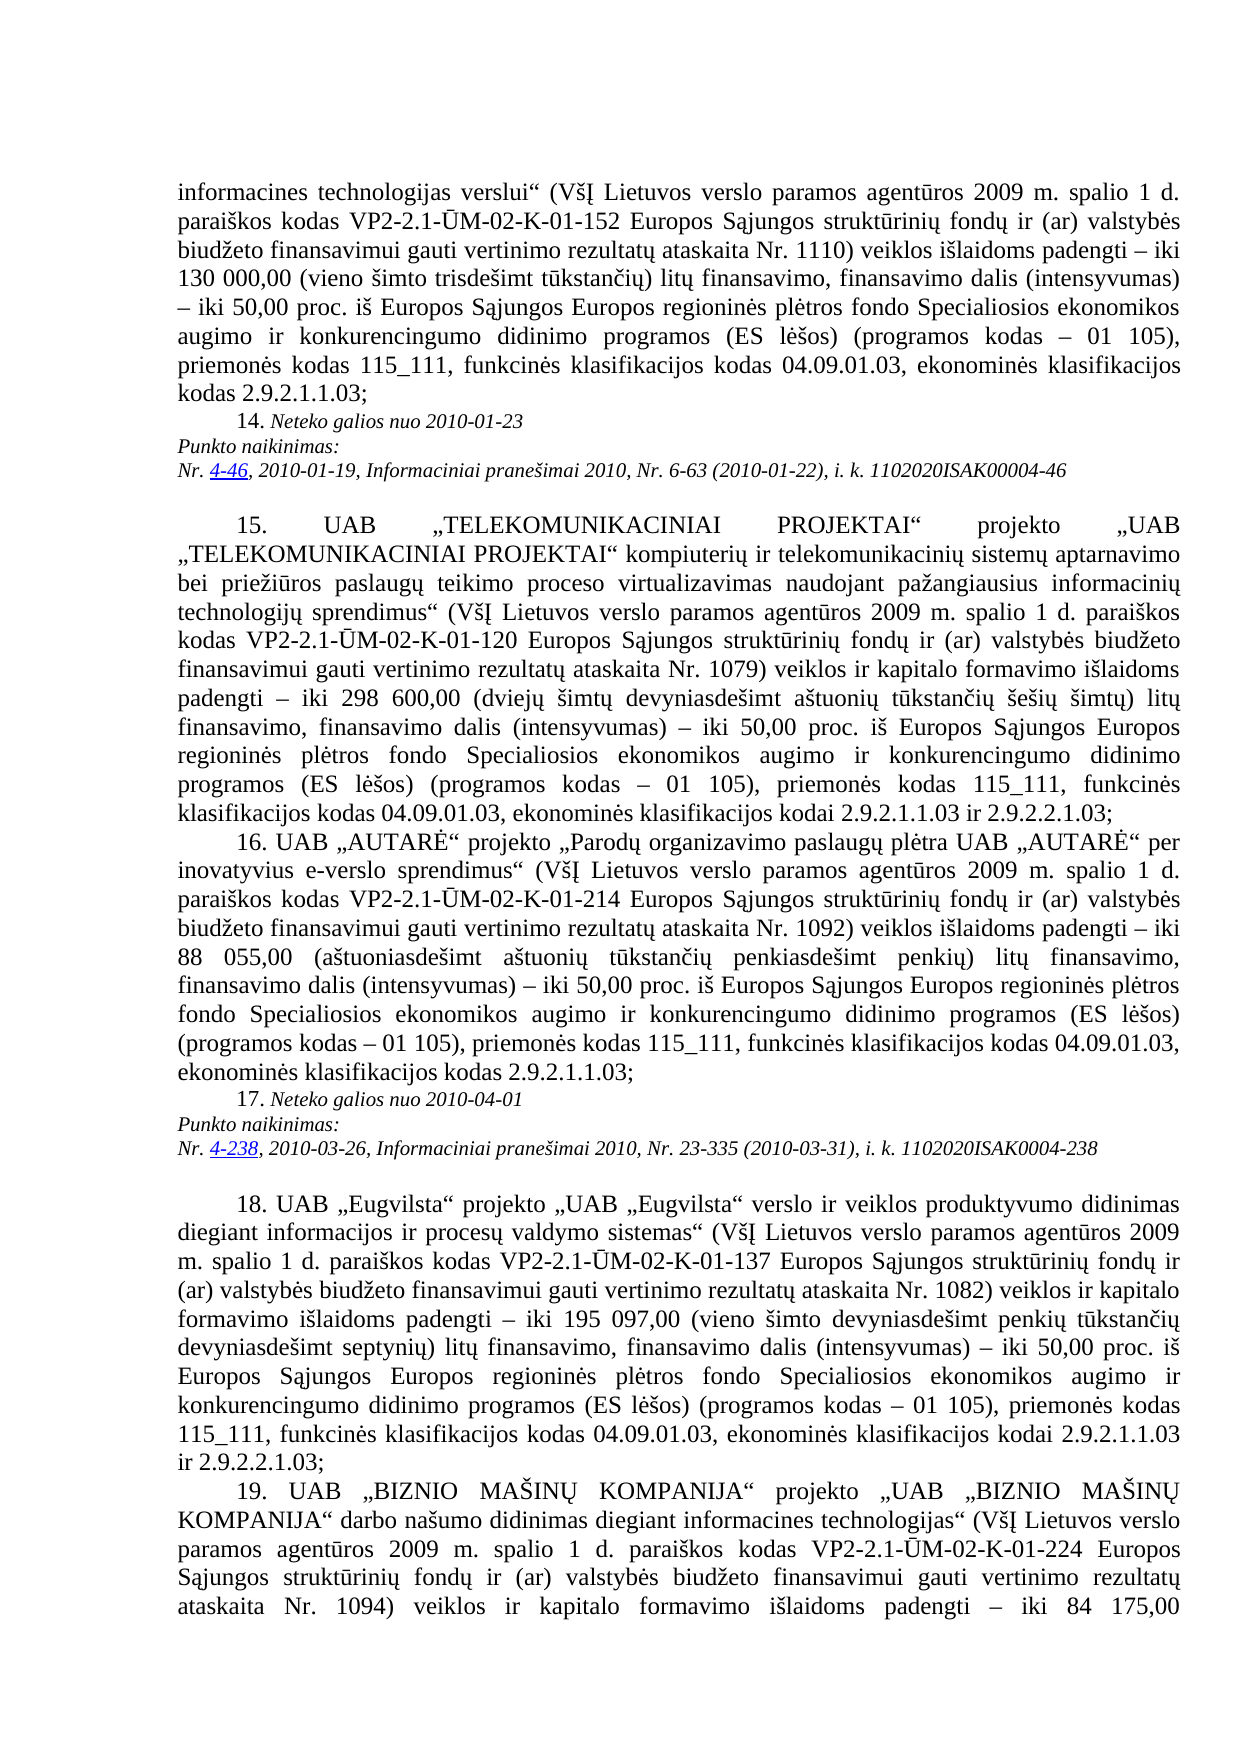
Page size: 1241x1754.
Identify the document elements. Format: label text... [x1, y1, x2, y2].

text 15. UAB „TELEKOMUNIKACINIAI PROJEKTAI“ projekto „UAB „TELEKOMUNIKACINIAI PROJEKTAI“ kompiuterių ir telekomunikacinių sistemų aptarnavimo bei priežiūros paslaugų teikimo proceso virtualizavimas naudojant pažangiausius informacinių technologijų sprendimus“ (VšĮ Lietuvos verslo paramos agentūros 2009 m. spalio 1 d. paraiškos kodas VP2-2.1-ŪM-02-K-01-120 Europos Sąjungos struktūrinių fondų ir (ar) valstybės biudžeto finansavimui gauti vertinimo rezultatų ataskaita Nr. 1079) veiklos ir kapitalo formavimo išlaidoms padengti – iki 298 600,00 (dviejų šimtų devyniasdešimt aštuonių tūkstančių šešių šimtų) litų finansavimo, finansavimo dalis (intensyvumas) – iki 50,00 proc. iš Europos Sąjungos Europos regioninės plėtros fondo Specialiosios ekonomikos augimo ir konkurencingumo didinimo programos (ES lėšos) (programos kodas – 01 105), priemonės kodas 115_111, funkcinės klasifikacijos kodas 04.09.01.03, ekonominės klasifikacijos kodai 2.9.2.1.1.03 ir 2.9.2.2.1.03; [177, 510, 1181, 827]
text 16. UAB „AUTARĖ“ projekto „Parodų organizavimo paslaugų plėtra UAB „AUTARĖ“ per inovatyvius e-verslo sprendimus“ (VšĮ Lietuvos verslo paramos agentūros 2009 m. spalio 1 d. paraiškos kodas VP2-2.1-ŪM-02-K-01-214 Europos Sąjungos struktūrinių fondų ir (ar) valstybės biudžeto finansavimui gauti vertinimo rezultatų ataskaita Nr. 1092) veiklos išlaidoms padengti – iki 88 055,00 (aštuoniasdešimt aštuonių tūkstančių penkiasdešimt penkių) litų finansavimo, finansavimo dalis (intensyvumas) – iki 50,00 proc. iš Europos Sąjungos Europos regioninės plėtros fondo Specialiosios ekonomikos augimo ir konkurencingumo didinimo programos (ES lėšos) (programos kodas – 01 105), priemonės kodas 115_111, funkcinės klasifikacijos kodas 04.09.01.03, ekonominės klasifikacijos kodas 2.9.2.1.1.03; [177, 827, 1181, 1085]
text Punkto naikinimas: [177, 433, 1181, 458]
text 17. Neteko galios nuo 2010-04-01 [177, 1085, 1181, 1112]
text 19. UAB „BIZNIO MAŠINŲ KOMPANIJA“ projekto „UAB „BIZNIO MAŠINŲ KOMPANIJA“ darbo našumo didinimas diegiant informacines technologijas“ (VšĮ Lietuvos verslo paramos agentūros 2009 m. spalio 1 d. paraiškos kodas VP2-2.1-ŪM-02-K-01-224 Europos Sąjungos struktūrinių fondų ir (ar) valstybės biudžeto finansavimui gauti vertinimo rezultatų ataskaita Nr. 1094) veiklos ir kapitalo formavimo išlaidoms padengti – iki 84 175,00 [177, 1476, 1181, 1620]
text Nr. 4-46, 2010-01-19, Informaciniai pranešimai 2010, Nr. 6-63 (2010-01-22), i. k. 1102020ISAK00004-46 [177, 458, 1181, 482]
text informacines technologijas verslui“ (VšĮ Lietuvos verslo paramos agentūros 2009 m. spalio 1 d. paraiškos kodas VP2-2.1-ŪM-02-K-01-152 Europos Sąjungos struktūrinių fondų ir (ar) valstybės biudžeto finansavimui gauti vertinimo rezultatų ataskaita Nr. 1110) veiklos išlaidoms padengti – iki 130 000,00 (vieno šimto trisdešimt tūkstančių) litų finansavimo, finansavimo dalis (intensyvumas) – iki 50,00 proc. iš Europos Sąjungos Europos regioninės plėtros fondo Specialiosios ekonomikos augimo ir konkurencingumo didinimo programos (ES lėšos) (programos kodas – 01 105), priemonės kodas 115_111, funkcinės klasifikacijos kodas 04.09.01.03, ekonominės klasifikacijos kodas 2.9.2.1.1.03; [177, 177, 1181, 407]
text Punkto naikinimas: [177, 1112, 1181, 1136]
text 18. UAB „Eugvilsta“ projekto „UAB „Eugvilsta“ verslo ir veiklos produktyvumo didinimas diegiant informacijos ir procesų valdymo sistemas“ (VšĮ Lietuvos verslo paramos agentūros 2009 m. spalio 1 d. paraiškos kodas VP2-2.1-ŪM-02-K-01-137 Europos Sąjungos struktūrinių fondų ir (ar) valstybės biudžeto finansavimui gauti vertinimo rezultatų ataskaita Nr. 1082) veiklos ir kapitalo formavimo išlaidoms padengti – iki 195 097,00 (vieno šimto devyniasdešimt penkių tūkstančių devyniasdešimt septynių) litų finansavimo, finansavimo dalis (intensyvumas) – iki 50,00 proc. iš Europos Sąjungos Europos regioninės plėtros fondo Specialiosios ekonomikos augimo ir konkurencingumo didinimo programos (ES lėšos) (programos kodas – 01 105), priemonės kodas 115_111, funkcinės klasifikacijos kodas 04.09.01.03, ekonominės klasifikacijos kodai 2.9.2.1.1.03 ir 2.9.2.2.1.03; [177, 1189, 1181, 1476]
text 14. Neteko galios nuo 2010-01-23 [177, 407, 1181, 433]
text Nr. 4-238, 2010-03-26, Informaciniai pranešimai 2010, Nr. 23-335 (2010-03-31), i. k. 1102020ISAK0004-238 [177, 1136, 1181, 1160]
